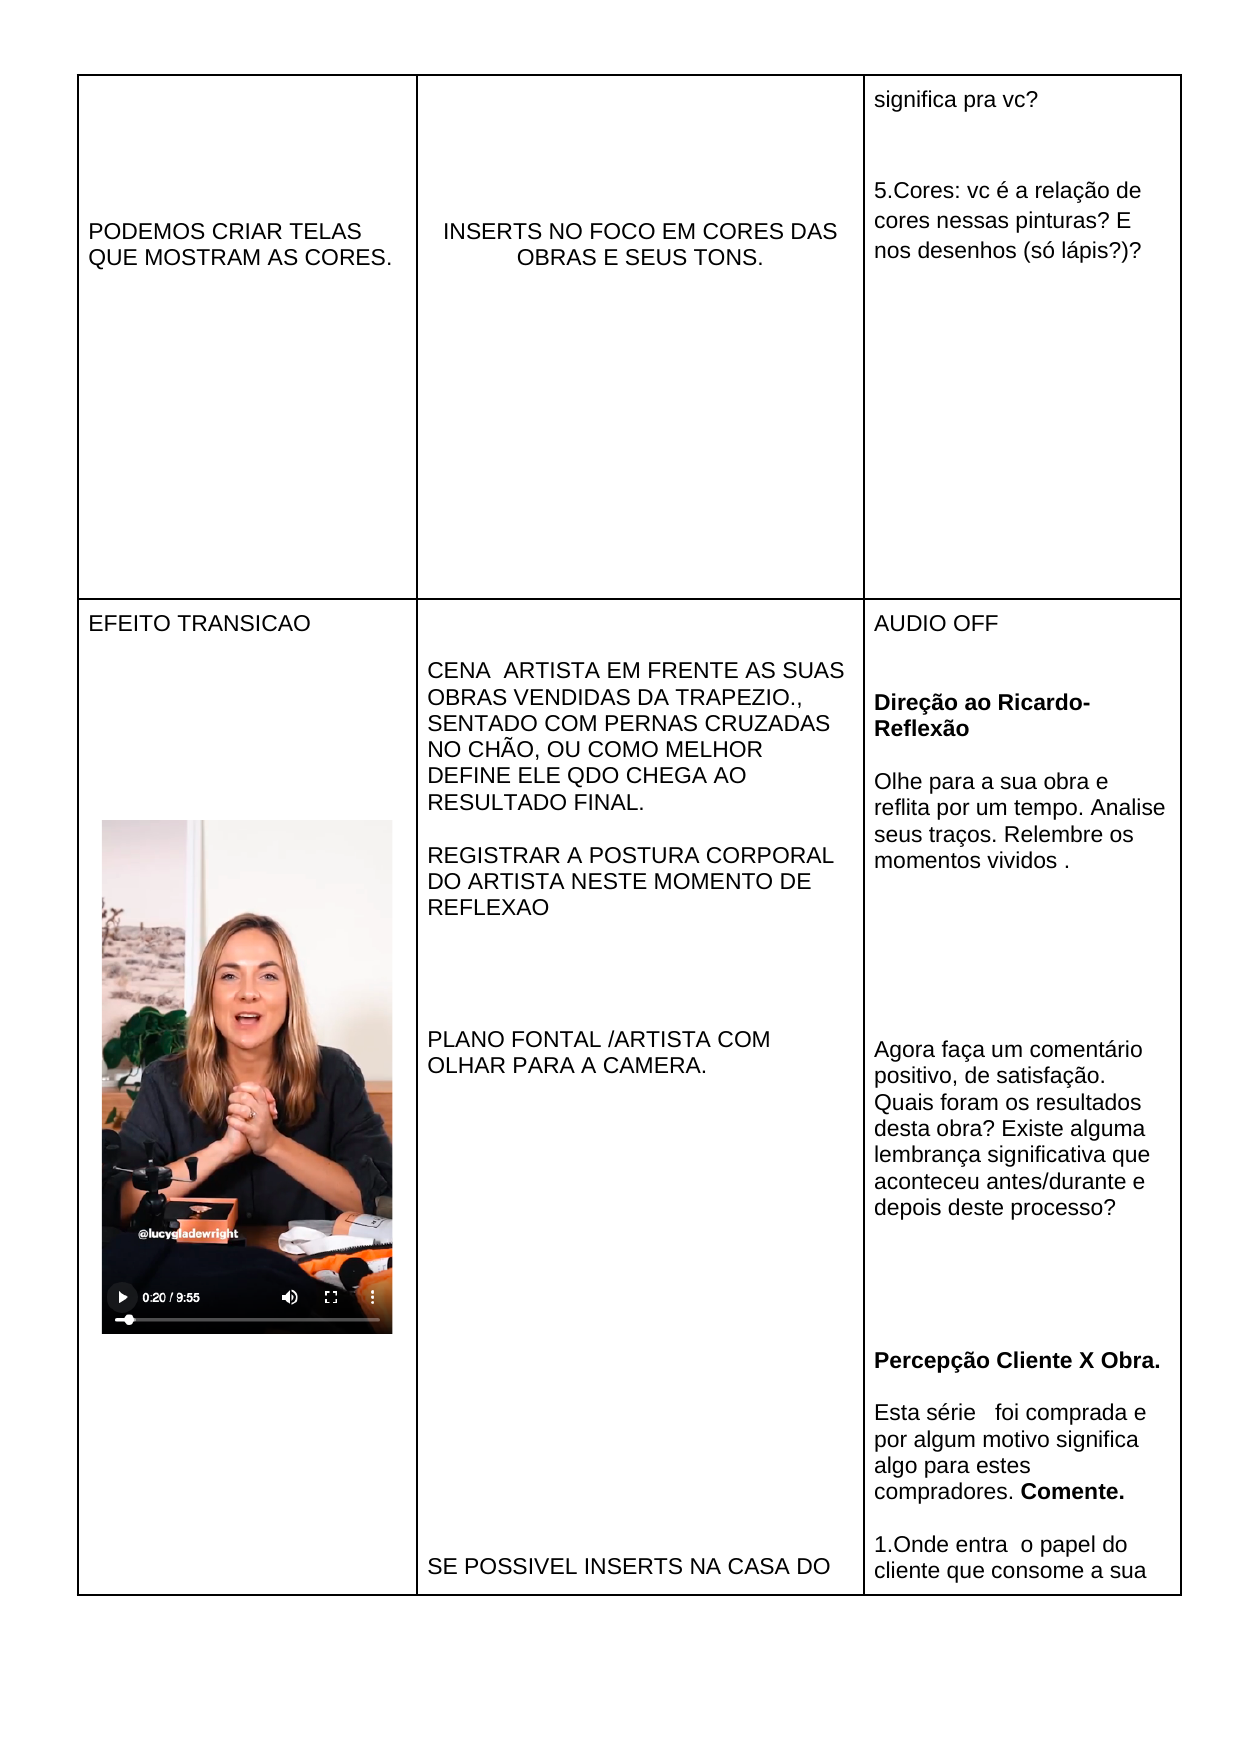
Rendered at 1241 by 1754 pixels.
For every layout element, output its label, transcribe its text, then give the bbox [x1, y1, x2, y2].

table_cell AUDIO OFF Direção ao Ricardo-Reflexão Olhe para a sua obra e reflita por um tempo. Analise seus traços. Relembre os momentos vividos . Agora faça um comentário positivo, de satisfação. Quais foram os resultados desta obra? Existe alguma lembrança significativa que aconteceu antes/durante e depois deste processo? Percepção Cliente X Obra. Esta série foi comprada e por algum motivo significa algo para estes compradores. Comente. 1.Onde entra o papel do cliente que consome a sua [865, 600, 1180, 1594]
table_cell significa pra vc? 5.Cores: vc é a relação de cores nessas pinturas? E nos desenhos (só lápis?)? [865, 76, 1180, 597]
table_cell CENA ARTISTA EM FRENTE AS SUAS OBRAS VENDIDAS DA TRAPEZIO., SENTADO COM PERNAS CRUZADAS NO CHÃO, OU COMO MELHOR DEFINE ELE QDO CHEGA AO RESULTADO FINAL. REGISTRAR A POSTURA CORPORAL DO ARTISTA NESTE MOMENTO DE REFLEXAO PLANO FONTAL /ARTISTA COM OLHAR PARA A CAMERA. SE POSSIVEL INSERTS NA CASA DO [418, 600, 863, 1594]
table_cell EFEITO TRANSICAO [79, 600, 416, 1594]
table_cell PODEMOS CRIAR TELAS QUE MOSTRAM AS CORES. [79, 76, 416, 597]
picture [101, 820, 393, 1334]
table_cell INSERTS NO FOCO EM CORES DAS OBRAS E SEUS TONS. [418, 76, 863, 597]
